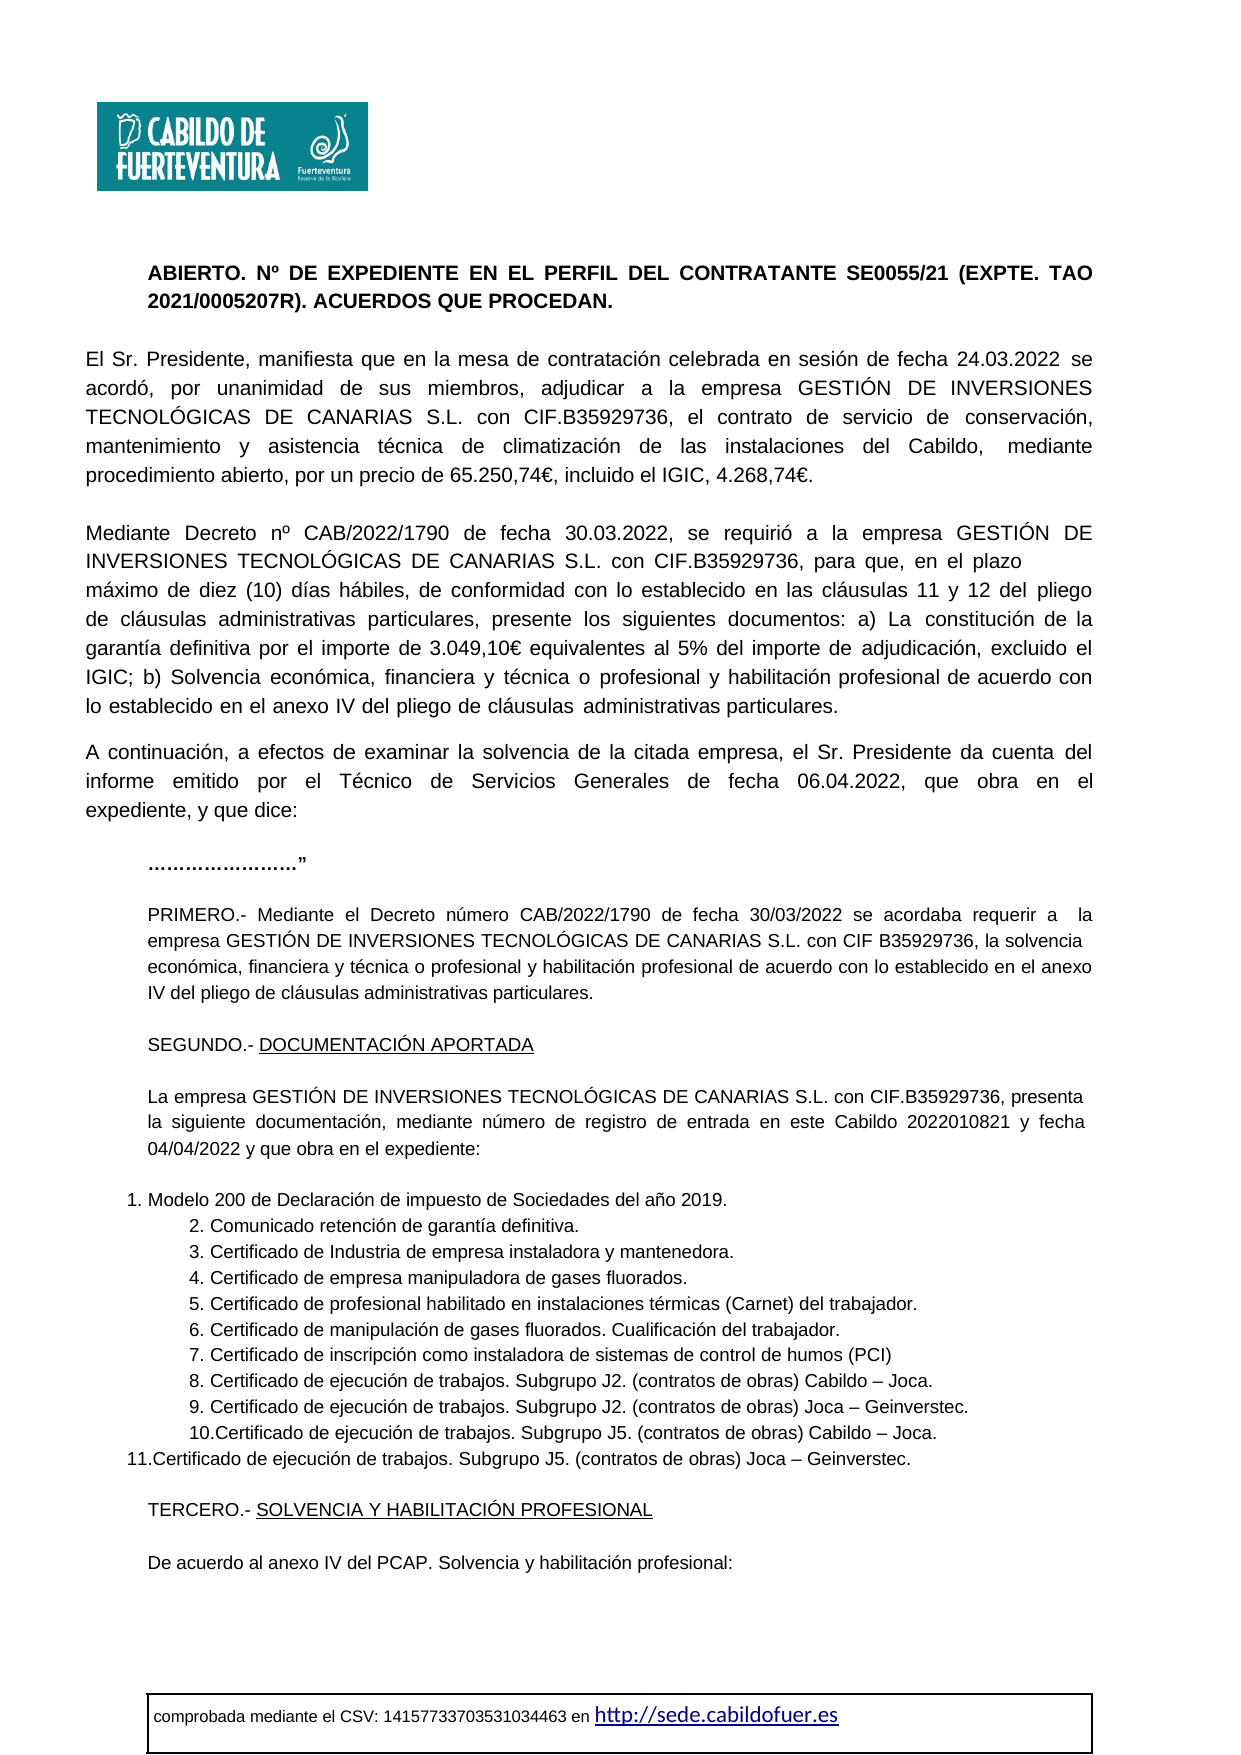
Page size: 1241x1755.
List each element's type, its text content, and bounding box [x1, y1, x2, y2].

text máximo de diez (10) días hábiles, de conformidad con lo establecido en las cláusulas 11 y 12 del pliego de cláusulas administrativas particulares, presente los siguientes documentos: a) La constitución de la garantía definitiva por el importe de 3.049,10€ equivalentes al 5% del importe de adjudicación, excluido el IGIC; b) Solvencia económica, financiera y técnica o profesional y habilitación profesional de acuerdo con lo establecido en el anexo IV del pliego de cláusulas administrativas particulares. [85, 578, 1093, 718]
text la siguiente documentación, mediante número de registro de entrada en este Cabildo 2022010821 y fecha 04/04/2022 y que obra en el expediente: [147, 1111, 1093, 1159]
list Certificado de ejecución de trabajos. Subgrupo J2. (contratos de obras) Cabildo – Joca. [189, 1370, 1107, 1392]
list Certificado de Industria de empresa instaladora y mantenedora. [189, 1241, 1107, 1262]
text económica, financiera y técnica o profesional y habilitación profesional de acuerdo con lo establecido en el anexo IV del pliego de cláusulas administrativas particulares. [147, 956, 1093, 1003]
text Mediante Decreto nº CAB/2022/1790 de fecha 30.03.2022, se requirió a la empresa GESTIÓN DE INVERSIONES TECNOLÓGICAS DE CANARIAS S.L. con CIF.B35929736, para que, en el plazo [85, 520, 1093, 573]
list Certificado de empresa manipuladora de gases fluorados. [189, 1267, 1107, 1288]
list Certificado de ejecución de trabajos. Subgrupo J5. (contratos de obras) Cabildo – Joca. [189, 1422, 1107, 1443]
text El Sr. Presidente, manifiesta que en la mesa de contratación celebrada en sesión de fecha 24.03.2022 se acordó, por unanimidad de sus miembros, adjudicar a la empresa GESTIÓN DE INVERSIONES TECNOLÓGICAS DE CANARIAS S.L. con CIF.B35929736, el contrato de servicio de conservación, mantenimiento y asistencia técnica de climatización de las instalaciones del Cabildo, mediante procedimiento abierto, por un precio de 65.250,74€, incluido el IGIC, 4.268,74€. [85, 347, 1093, 487]
text PRIMERO.- Mediante el Decreto número CAB/2022/1790 de fecha 30/03/2022 se acordaba requerir a la empresa GESTIÓN DE INVERSIONES TECNOLÓGICAS DE CANARIAS S.L. con CIF B35929736, la solvencia [147, 904, 1093, 952]
text La empresa GESTIÓN DE INVERSIONES TECNOLÓGICAS DE CANARIAS S.L. con CIF.B35929736, presenta [147, 1086, 1107, 1107]
list Certificado de ejecución de trabajos. Subgrupo J5. (contratos de obras) Joca – Geinverstec. TERCERO.- SOLVENCIA Y HABILITACIÓN PROFESIONAL [127, 1447, 943, 1521]
list Certificado de manipulación de gases fluorados. Cualificación del trabajador. [189, 1318, 1107, 1340]
text ABIERTO. Nº DE EXPEDIENTE EN EL PERFIL DEL CONTRATANTE SE0055/21 (EXPTE. TAO 2021/0005207R). ACUERDOS QUE PROCEDAN. [147, 260, 1093, 313]
list Comunicado retención de garantía definitiva. [189, 1215, 1107, 1237]
text A continuación, a efectos de examinar la solvencia de la citada empresa, el Sr. Presidente da cuenta del informe emitido por el Técnico de Servicios Generales de fecha 06.04.2022, que obra en el expediente, y que dice: [85, 740, 1093, 822]
text ……………………” [147, 852, 1107, 874]
list Certificado de profesional habilitado en instalaciones térmicas (Carnet) del trabajador. [189, 1292, 1107, 1314]
list Certificado de ejecución de trabajos. Subgrupo J2. (contratos de obras) Joca – Geinverstec. [189, 1396, 1107, 1417]
list Modelo 200 de Declaración de impuesto de Sociedades del año 2019. [127, 1189, 1107, 1211]
text SEGUNDO.- DOCUMENTACIÓN APORTADA [147, 1034, 1107, 1055]
text De acuerdo al anexo IV del PCAP. Solvencia y habilitación profesional: [147, 1552, 1107, 1573]
list Certificado de inscripción como instaladora de sistemas de control de humos (PCI) [189, 1344, 1107, 1366]
